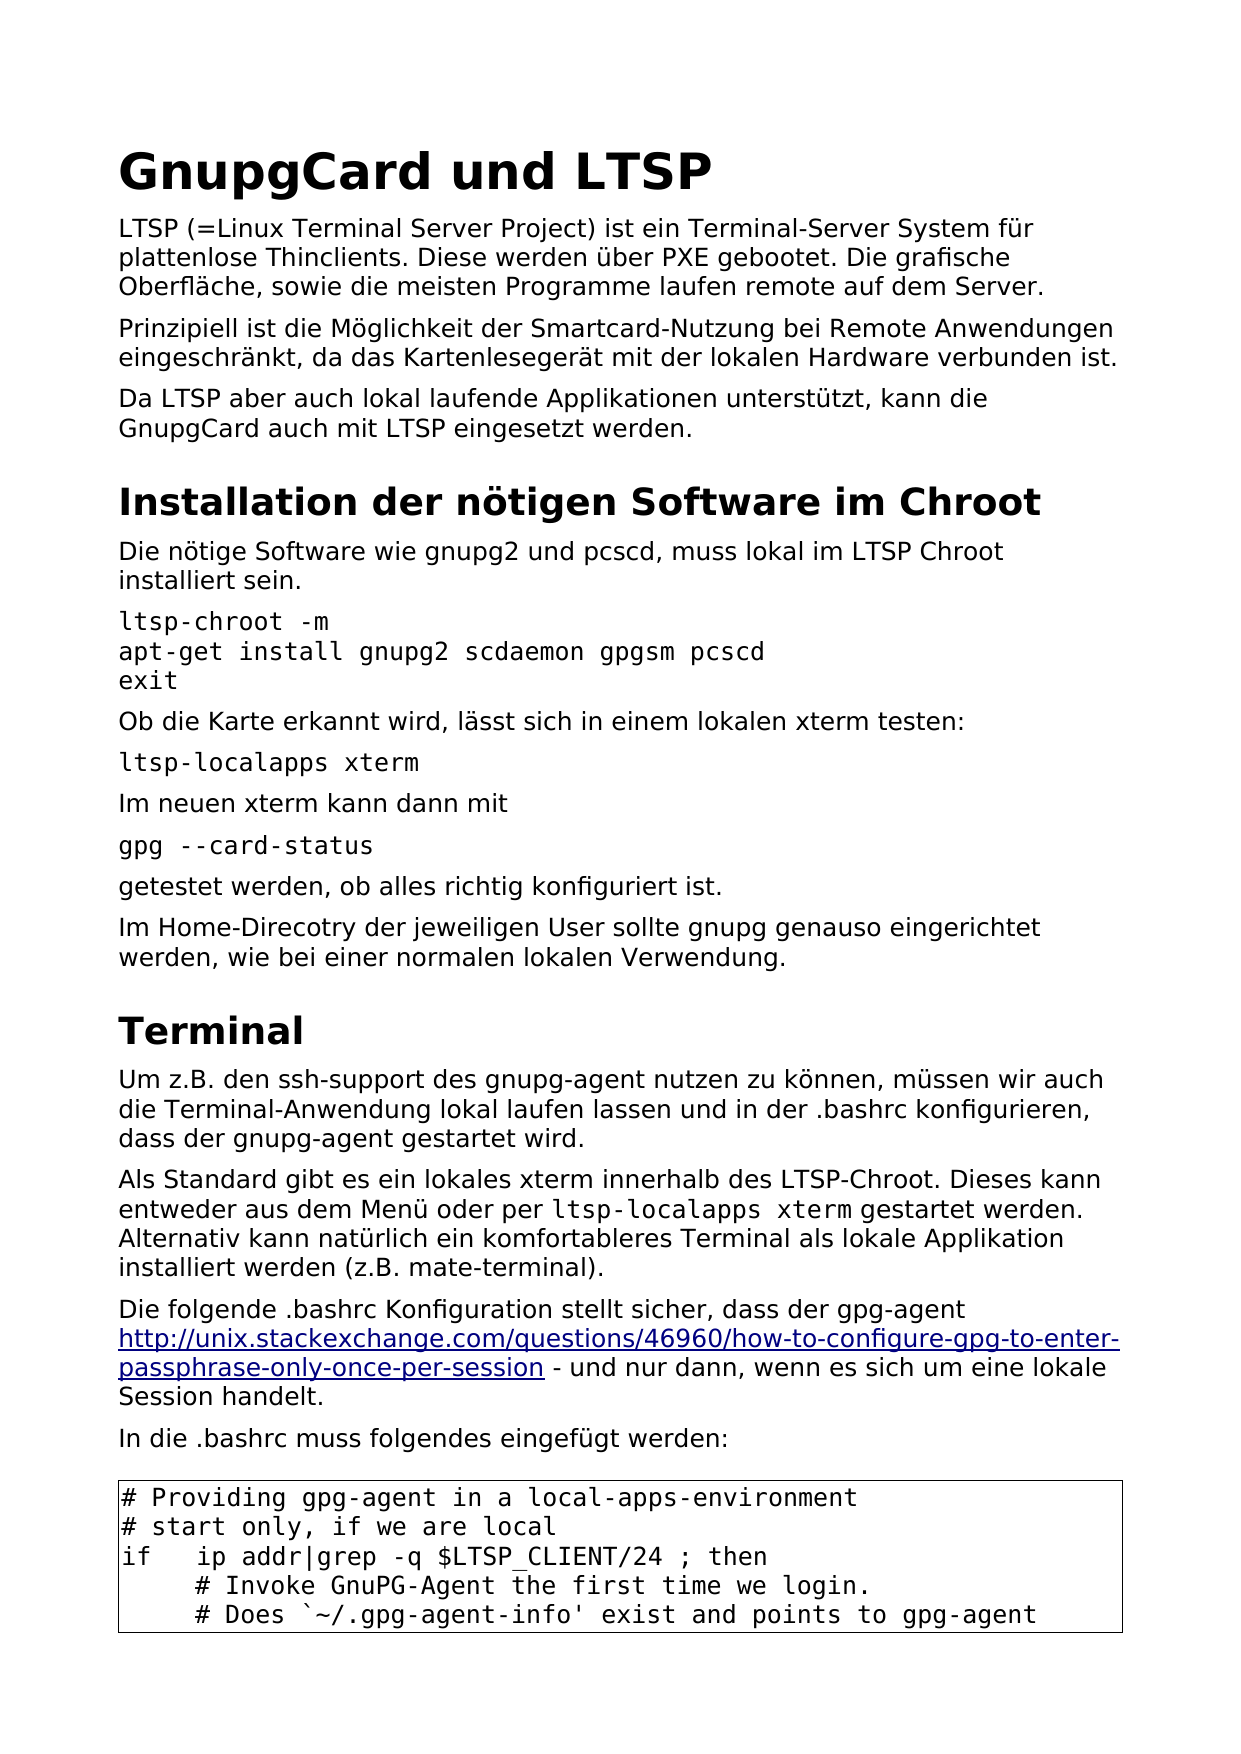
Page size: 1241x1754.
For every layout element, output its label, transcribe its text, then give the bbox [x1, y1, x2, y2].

text In die .bashrc muss folgendes eingefügt werden: [118, 1424, 1122, 1453]
subtitle Terminal [118, 1009, 1122, 1053]
text getestet werden, ob alles richtig konfiguriert ist. [118, 872, 1122, 901]
text Die folgende .bashrc Konfiguration stellt sicher, dass der gpg-agent http://unix.stackexchange.com/questions/46960/how-to-configure-gpg-to-enter-passphrase-only-once-per-session - und nur dann, wenn es sich um eine lokale Session handelt. [118, 1295, 1122, 1411]
text ltsp-chroot -m apt-get install gnupg2 scdaemon gpgsm pcscd exit [118, 607, 1122, 695]
text Um z.B. den ssh-support des gnupg-agent nutzen zu können, müssen wir auch die Terminal-Anwendung lokal laufen lassen und in der .bashrc konfigurieren, dass der gnupg-agent gestartet wird. [118, 1066, 1122, 1153]
subtitle Installation der nötigen Software im Chroot [118, 481, 1122, 524]
table_header # Providing gpg-agent in a local-apps-environment # start only, if we are local if ip addr|grep -q $LTSP_CLIENT/24 ; then # Invoke GnuPG-Agent the first time we login. # Does `~/.gpg-agent-info' exist and points to gpg-agent [119, 1481, 1122, 1632]
subtitle GnupgCard und LTSP [118, 143, 1122, 201]
text Die nötige Software wie gnupg2 und pcscd, muss lokal im LTSP Chroot installiert sein. [118, 537, 1122, 595]
text Prinzipiell ist die Möglichkeit der Smartcard-Nutzung bei Remote Anwendungen eingeschränkt, da das Kartenlesegerät mit der lokalen Hardware verbunden ist. [118, 314, 1122, 372]
text LTSP (=Linux Terminal Server Project) ist ein Terminal-Server System für plattenlose Thinclients. Diese werden über PXE gebootet. Die grafische Oberfläche, sowie die meisten Programme laufen remote auf dem Server. [118, 214, 1122, 301]
text Als Standard gibt es ein lokales xterm innerhalb des LTSP-Chroot. Dieses kann entweder aus dem Menü oder per ltsp-localapps xterm gestartet werden. Alternativ kann natürlich ein komfortableres Terminal als lokale Applikation installiert werden (z.B. mate-terminal). [118, 1166, 1122, 1282]
text Da LTSP aber auch lokal laufende Applikationen unterstützt, kann die GnupgCard auch mit LTSP eingesetzt werden. [118, 385, 1122, 443]
text Ob die Karte erkannt wird, lässt sich in einem lokalen xterm testen: [118, 707, 1122, 736]
text ltsp-localapps xterm [118, 748, 1122, 778]
text Im neuen xterm kann dann mit [118, 789, 1122, 818]
text gpg --card-status [118, 831, 1122, 860]
text Im Home-Direcotry der jeweiligen User sollte gnupg genauso eingerichtet werden, wie bei einer normalen lokalen Verwendung. [118, 914, 1122, 972]
